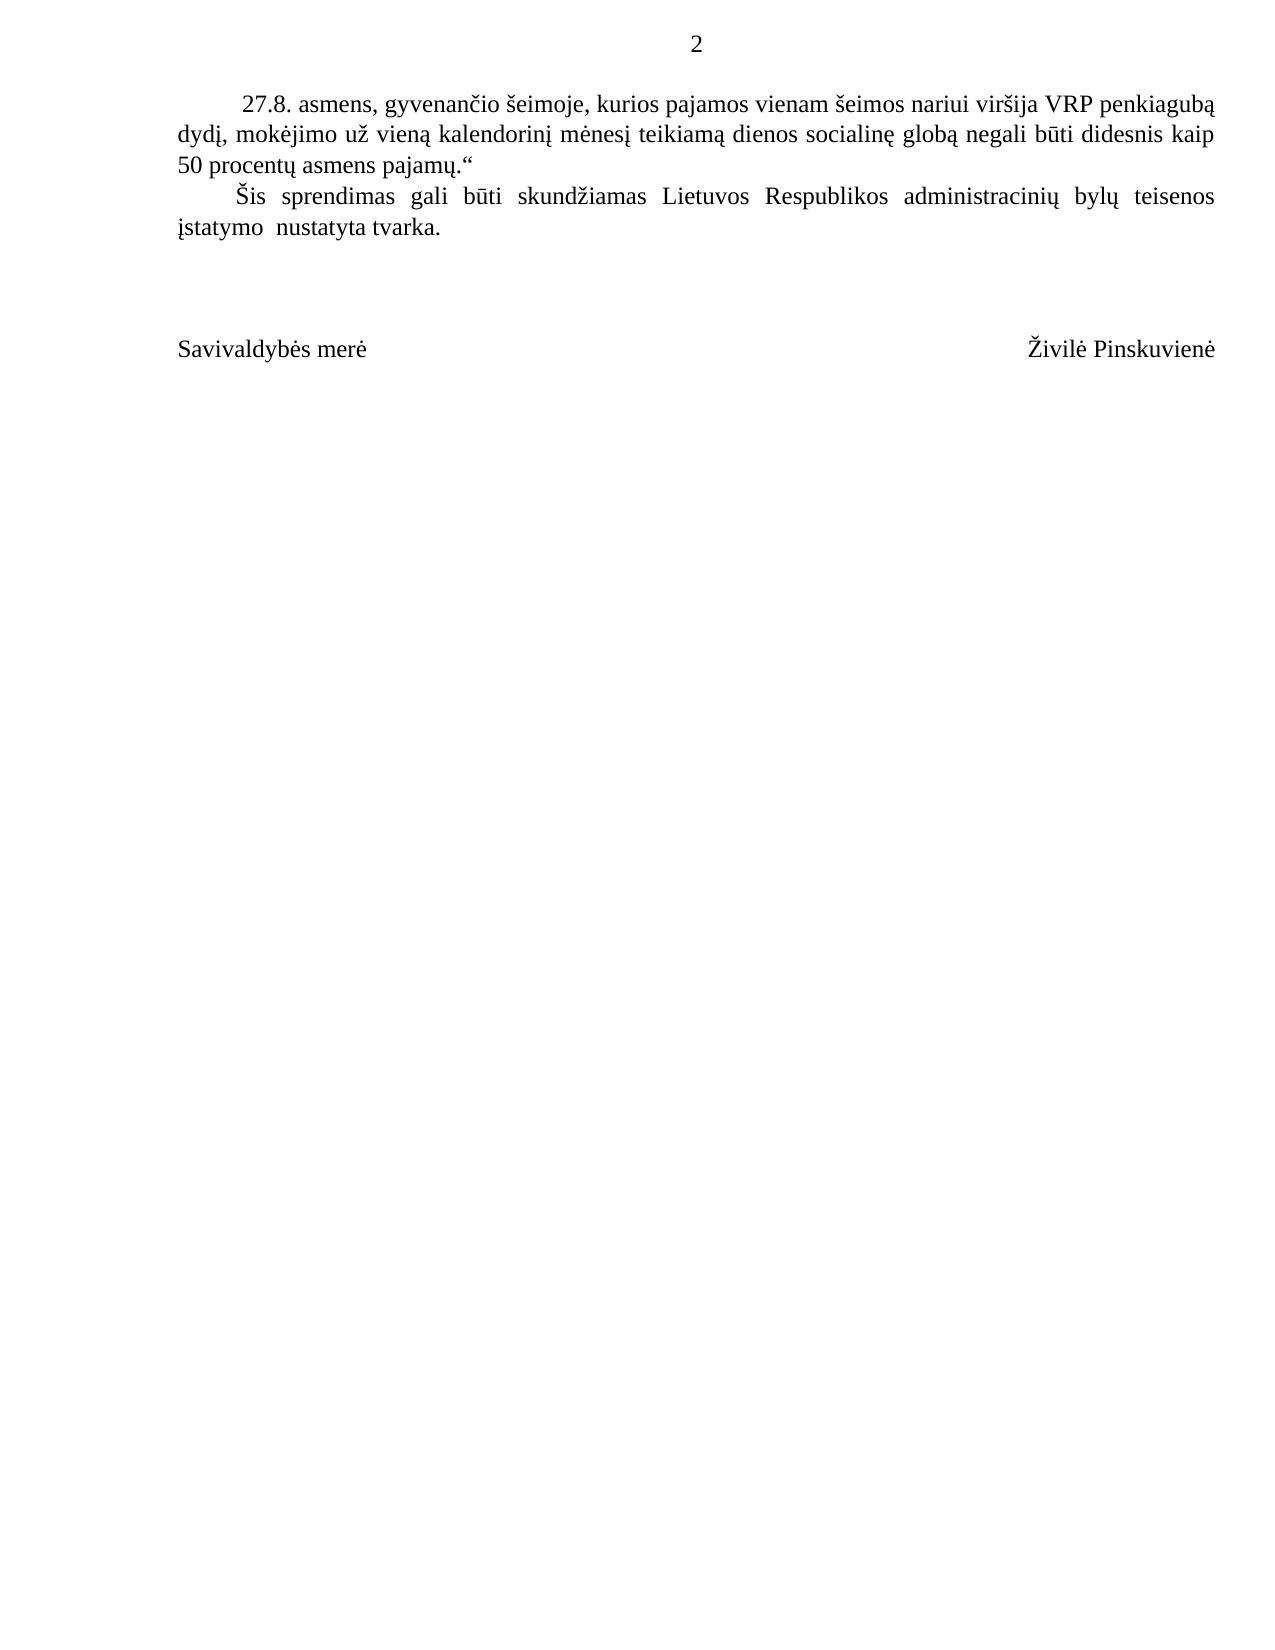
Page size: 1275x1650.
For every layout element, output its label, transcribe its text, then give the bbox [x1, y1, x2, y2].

text Savivaldybės merė Živilė Pinskuvienė [177, 334, 1216, 363]
text 27.8. asmens, gyvenančio šeimoje, kurios pajamos vienam šeimos nariui viršija VRP penkiagubą dydį, mokėjimo už vieną kalendorinį mėnesį teikiamą dienos socialinę globą negali būti didesnis kaip 50 procentų asmens pajamų.“ [177, 89, 1216, 179]
text Šis sprendimas gali būti skundžiamas Lietuvos Respublikos administracinių bylų teisenos įstatymo nustatyta tvarka. [177, 181, 1216, 240]
